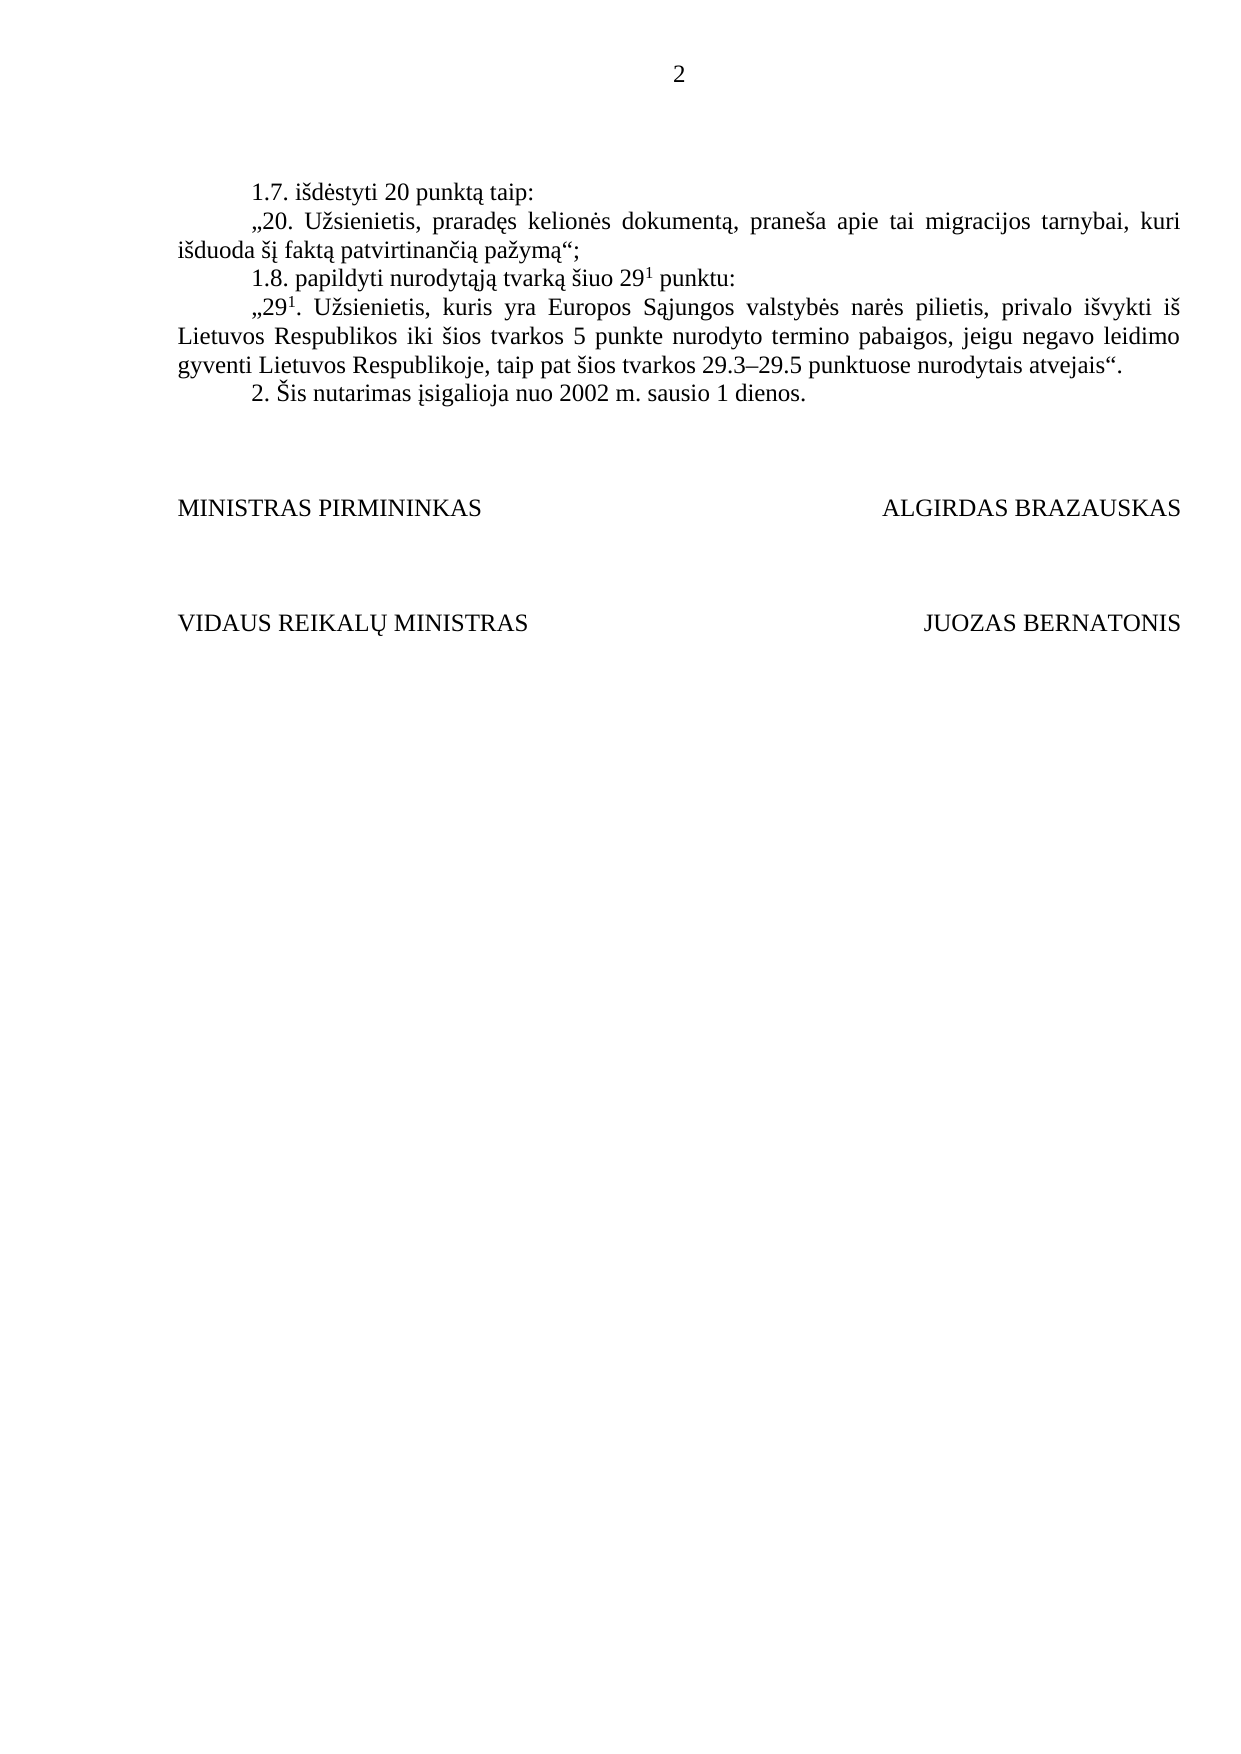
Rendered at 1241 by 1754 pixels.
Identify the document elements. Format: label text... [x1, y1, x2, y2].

text 1.8. papildyti nurodytąją tvarką šiuo 291 punktu: [177, 263, 1181, 292]
text 2. Šis nutarimas įsigalioja nuo 2002 m. sausio 1 dienos. [177, 378, 1181, 407]
text 1.7. išdėstyti 20 punktą taip: [177, 177, 1181, 206]
text Ministras Pirmininkas Algirdas Brazauskas [177, 493, 1181, 522]
text „20. Užsienietis, praradęs kelionės dokumentą, praneša apie tai migracijos tarnybai, kuri išduoda šį faktą patvirtinančią pažymą“; [177, 206, 1181, 263]
text Vidaus reikalų ministras Juozas Bernatonis [177, 608, 1181, 637]
text „291. Užsienietis, kuris yra Europos Sąjungos valstybės narės pilietis, privalo išvykti iš Lietuvos Respublikos iki šios tvarkos 5 punkte nurodyto termino pabaigos, jeigu negavo leidimo gyventi Lietuvos Respublikoje, taip pat šios tvarkos 29.3–29.5 punktuose nurodytais atvejais“. [177, 292, 1181, 378]
